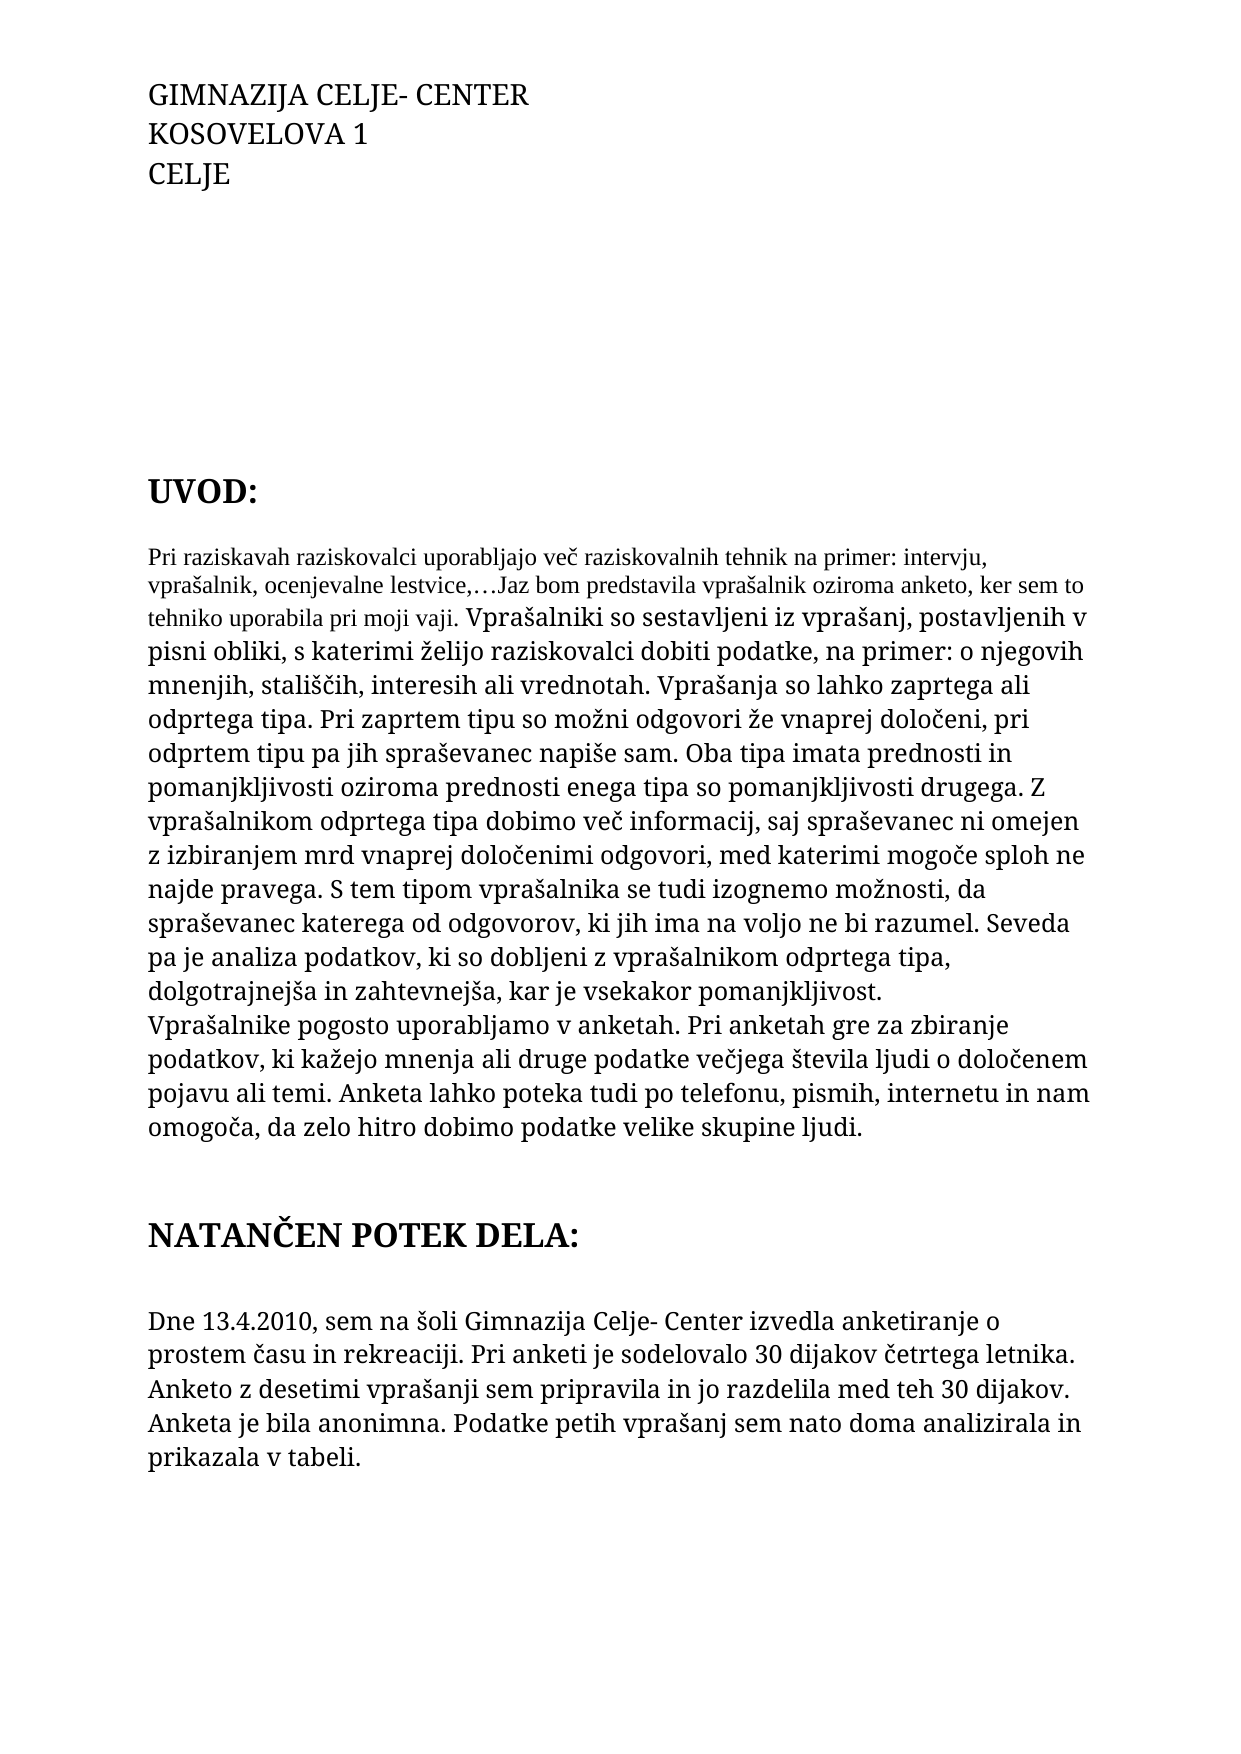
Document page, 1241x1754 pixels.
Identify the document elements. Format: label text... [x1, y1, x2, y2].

text UVOD: [148, 467, 1093, 513]
text Pri raziskavah raziskovalci uporabljajo več raziskovalnih tehnik na primer: intervju, vprašalnik, ocenjevalne lestvice,…Jaz bom predstavila vprašalnik oziroma anketo, ker sem to tehniko uporabila pri moji vaji. Vprašalniki so sestavljeni iz vprašanj, postavljenih v pisni obliki, s katerimi želijo raziskovalci dobiti podatke, na primer: o njegovih mnenjih, stališčih, interesih ali vrednotah. Vprašanja so lahko zaprtega ali odprtega tipa. Pri zaprtem tipu so možni odgovori že vnaprej določeni, pri odprtem tipu pa jih spraševanec napiše sam. Oba tipa imata prednosti in pomanjkljivosti oziroma prednosti enega tipa so pomanjkljivosti drugega. Z vprašalnikom odprtega tipa dobimo več informacij, saj spraševanec ni omejen z izbiranjem mrd vnaprej določenimi odgovori, med katerimi mogoče sploh ne najde pravega. S tem tipom vprašalnika se tudi izognemo možnosti, da spraševanec katerega od odgovorov, ki jih ima na voljo ne bi razumel. Seveda pa je analiza podatkov, ki so dobljeni z vprašalnikom odprtega tipa, dolgotrajnejša in zahtevnejša, kar je vsekakor pomanjkljivost. [148, 542, 1093, 1008]
text Vprašalnike pogosto uporabljamo v anketah. Pri anketah gre za zbiranje podatkov, ki kažejo mnenja ali druge podatke večjega števila ljudi o določenem pojavu ali temi. Anketa lahko poteka tudi po telefonu, pismih, internetu in nam omogoča, da zelo hitro dobimo podatke velike skupine ljudi. [148, 1008, 1093, 1144]
text Dne 13.4.2010, sem na šoli Gimnazija Celje- Center izvedla anketiranje o prostem času in rekreaciji. Pri anketi je sodelovalo 30 dijakov četrtega letnika. Anketo z desetimi vprašanji sem pripravila in jo razdelila med teh 30 dijakov. Anketa je bila anonimna. Podatke petih vprašanj sem nato doma analizirala in prikazala v tabeli. [148, 1303, 1093, 1473]
text NATANČEN POTEK DELA: [148, 1212, 1093, 1258]
